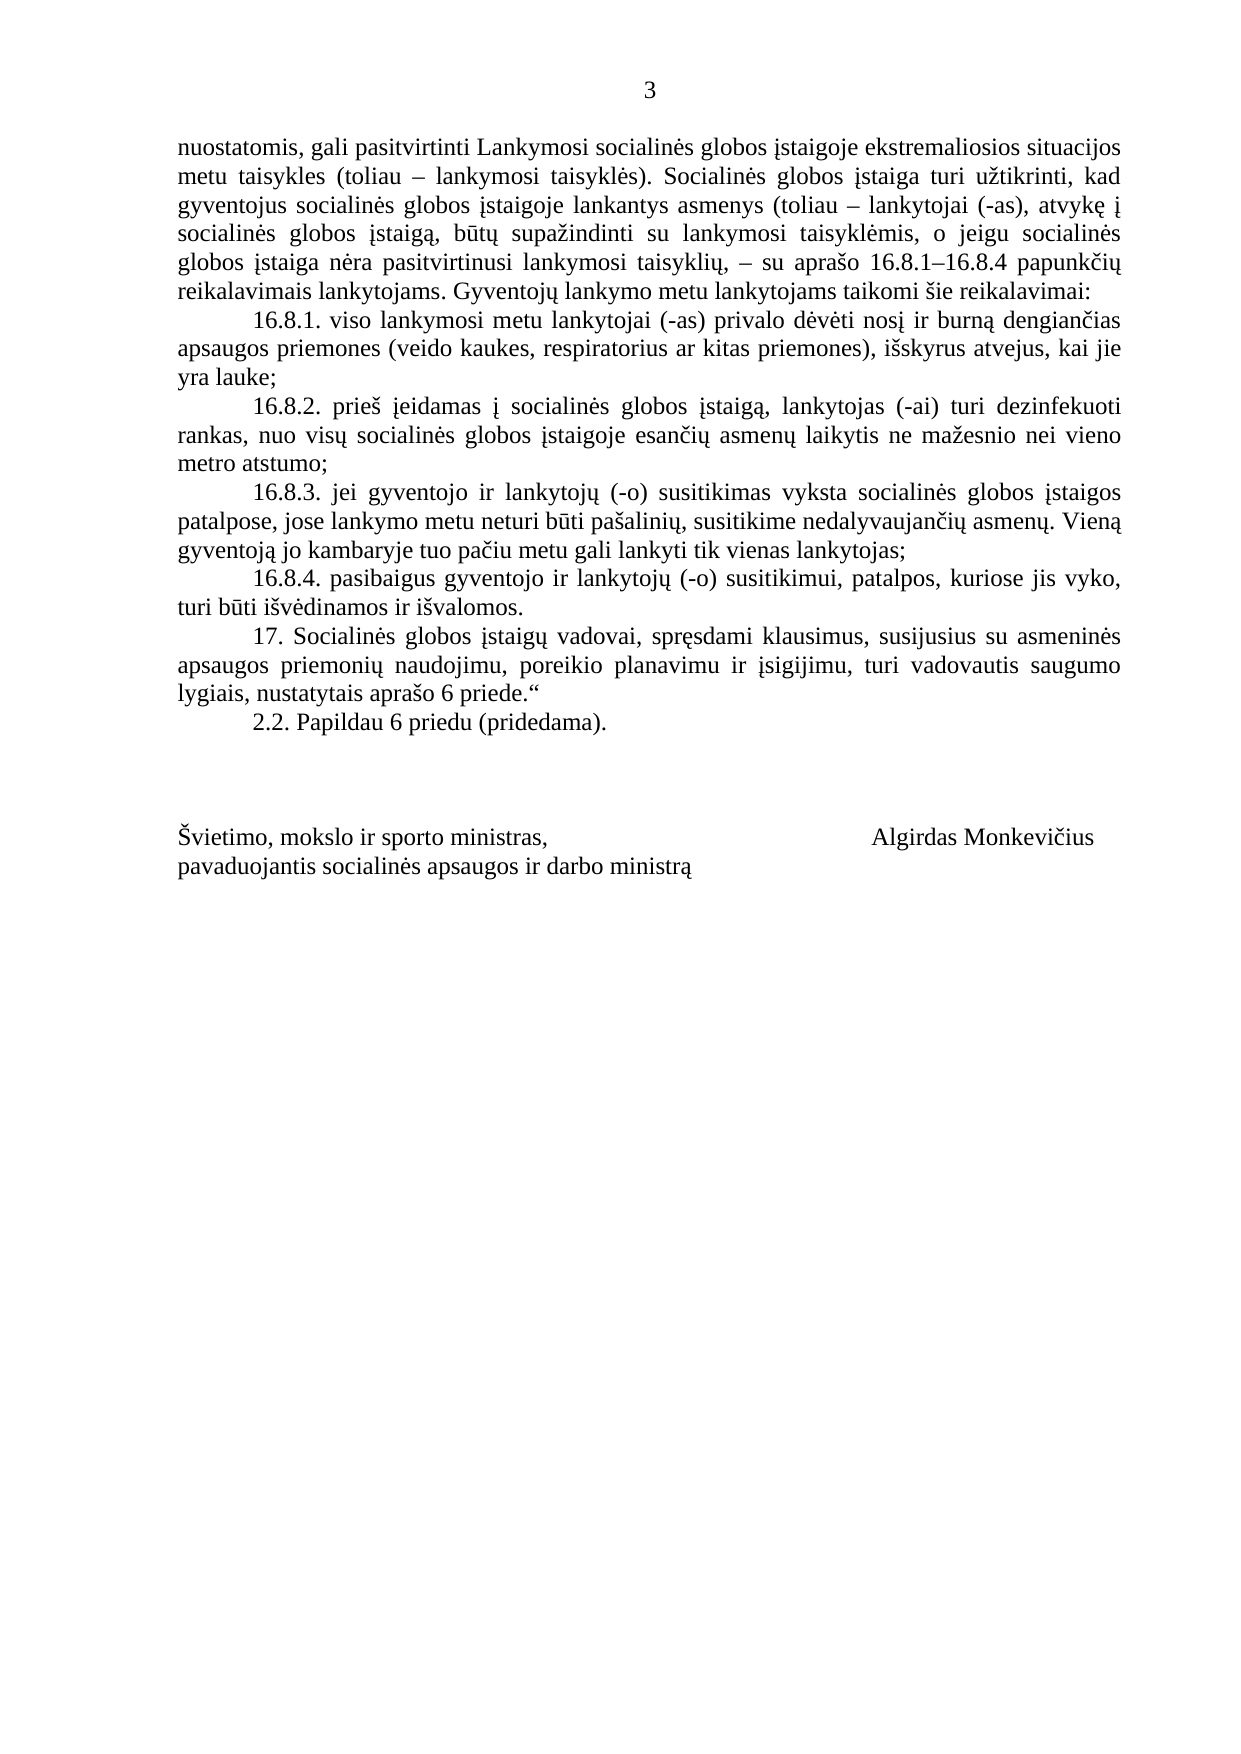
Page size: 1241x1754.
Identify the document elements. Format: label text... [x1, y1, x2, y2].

text 16.8.3. jei gyventojo ir lankytojų (-o) susitikimas vyksta socialinės globos įstaigos patalpose, jose lankymo metu neturi būti pašalinių, susitikime nedalyvaujančių asmenų. Vieną gyventoją jo kambaryje tuo pačiu metu gali lankyti tik vienas lankytojas; [177, 477, 1122, 563]
text 16.8.1. viso lankymosi metu lankytojai (-as) privalo dėvėti nosį ir burną dengiančias apsaugos priemones (veido kaukes, respiratorius ar kitas priemones), išskyrus atvejus, kai jie yra lauke; [177, 305, 1122, 391]
text 2.2. Papildau 6 priedu (pridedama). [177, 707, 1122, 736]
text nuostatomis, gali pasitvirtinti Lankymosi socialinės globos įstaigoje ekstremaliosios situacijos metu taisykles (toliau – lankymosi taisyklės). Socialinės globos įstaiga turi užtikrinti, kad gyventojus socialinės globos įstaigoje lankantys asmenys (toliau – lankytojai (-as), atvykę į socialinės globos įstaigą, būtų supažindinti su lankymosi taisyklėmis, o jeigu socialinės globos įstaiga nėra pasitvirtinusi lankymosi taisyklių, – su aprašo 16.8.1–16.8.4 papunkčių reikalavimais lankytojams. Gyventojų lankymo metu lankytojams taikomi šie reikalavimai: [177, 132, 1122, 305]
text 16.8.4. pasibaigus gyventojo ir lankytojų (-o) susitikimui, patalpos, kuriose jis vyko, turi būti išvėdinamos ir išvalomos. [177, 563, 1122, 621]
text Švietimo, mokslo ir sporto ministras, Algirdas Monkevičius [177, 822, 1122, 851]
text pavaduojantis socialinės apsaugos ir darbo ministrą [177, 851, 1122, 880]
text 17. Socialinės globos įstaigų vadovai, spręsdami klausimus, susijusius su asmeninės apsaugos priemonių naudojimu, poreikio planavimu ir įsigijimu, turi vadovautis saugumo lygiais, nustatytais aprašo 6 priede.“ [177, 621, 1122, 707]
text 16.8.2. prieš įeidamas į socialinės globos įstaigą, lankytojas (-ai) turi dezinfekuoti rankas, nuo visų socialinės globos įstaigoje esančių asmenų laikytis ne mažesnio nei vieno metro atstumo; [177, 391, 1122, 477]
